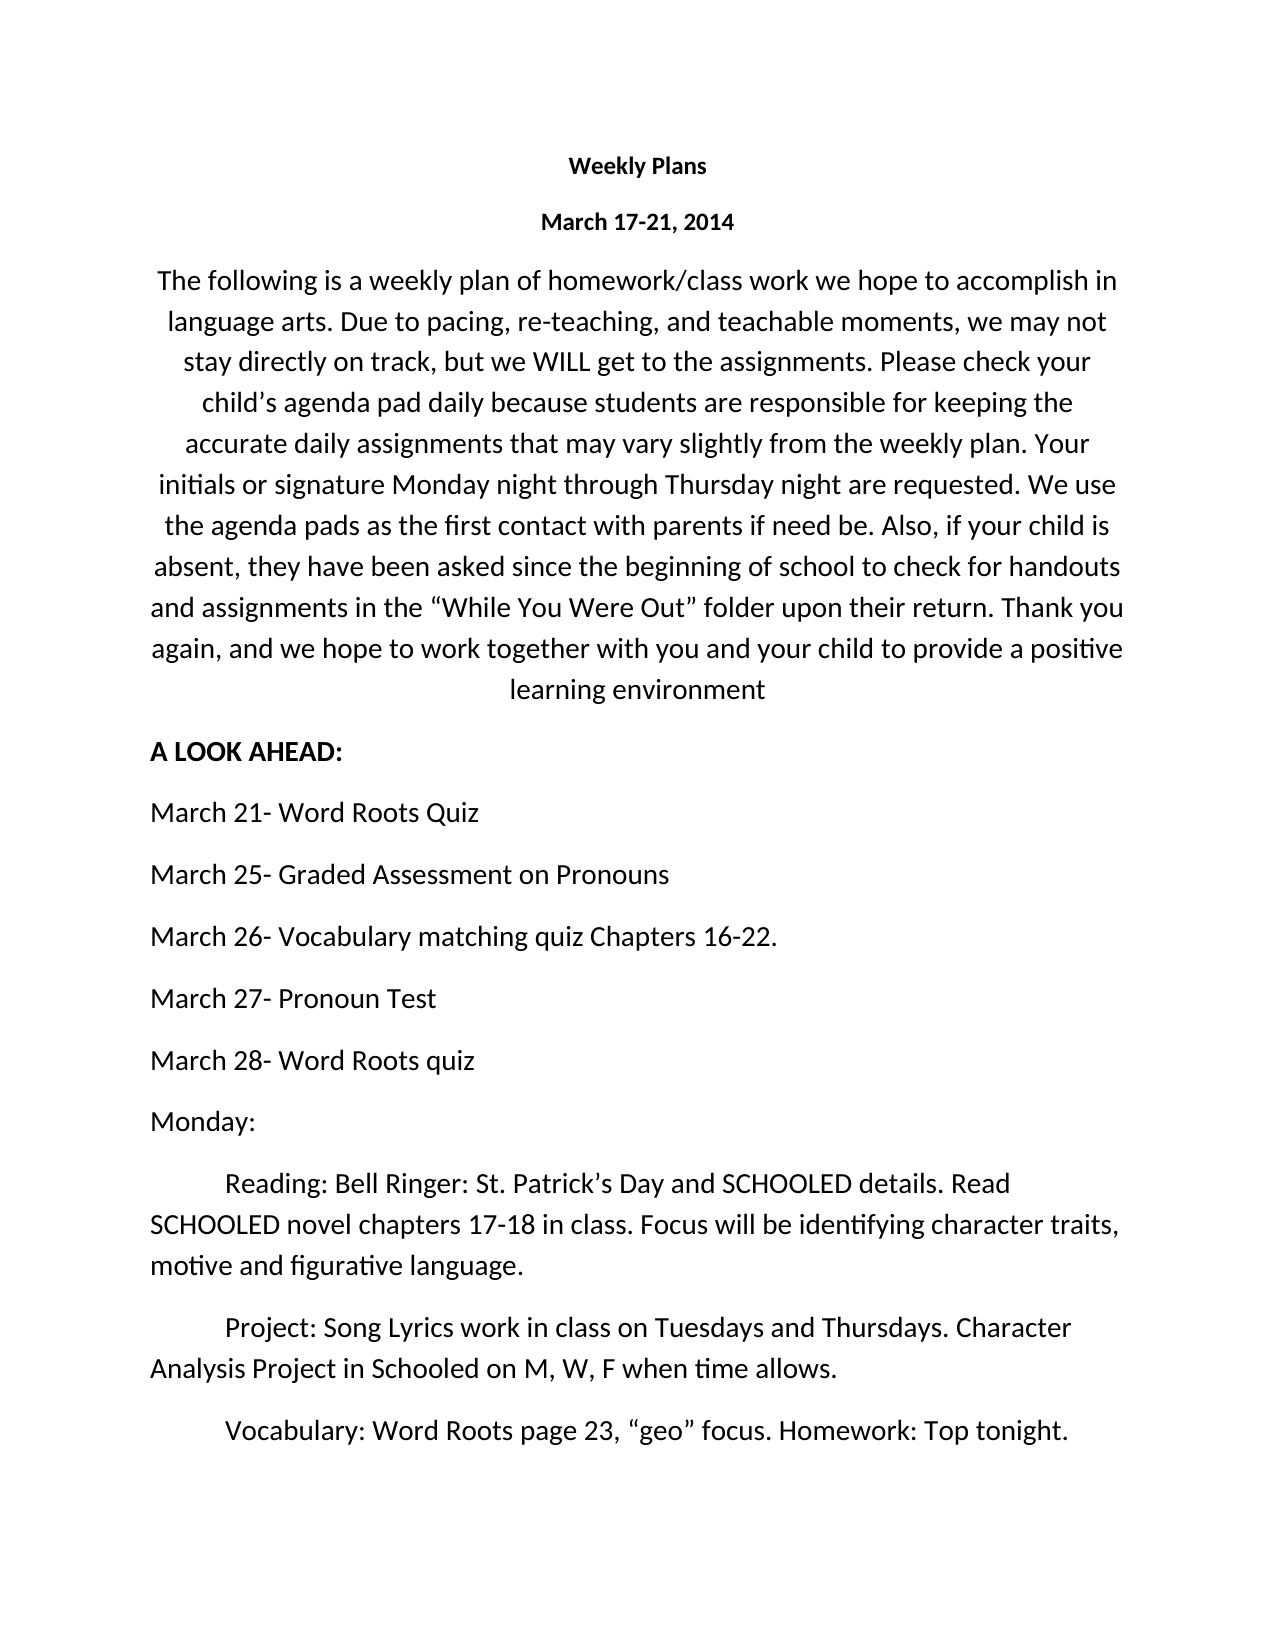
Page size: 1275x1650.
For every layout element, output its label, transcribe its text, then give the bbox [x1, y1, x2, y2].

text Weekly Plans [150, 150, 1125, 181]
text A LOOK AHEAD: [150, 733, 1125, 768]
text Project: Song Lyrics work in class on Tuesdays and Thursdays. Character Analysis Project in Schooled on M, W, F when time allows. [150, 1309, 1125, 1385]
text March 26- Vocabulary matching quiz Chapters 16-22. [150, 918, 1125, 954]
text Reading: Bell Ringer: St. Patrick’s Day and SCHOOLED details. Read SCHOOLED novel chapters 17-18 in class. Focus will be identifying character traits, motive and figurative language. [150, 1165, 1125, 1283]
text The following is a weekly plan of homework/class work we hope to accomplish in language arts. Due to pacing, re-teaching, and teachable moments, we may not stay directly on track, but we WILL get to the assignments. Please check your child’s agenda pad daily because students are responsible for keeping the accurate daily assignments that may vary slightly from the weekly plan. Your initials or signature Monday night through Thursday night are requested. We use the agenda pads as the first contact with parents if need be. Also, if your child is absent, they have been asked since the beginning of school to check for handouts and assignments in the “While You Were Out” folder upon their return. Thank you again, and we hope to work together with you and your child to provide a positive learning environment [150, 262, 1125, 707]
text March 21- Word Roots Quiz [150, 794, 1125, 830]
text March 27- Pronoun Test [150, 980, 1125, 1016]
text Monday: [150, 1103, 1125, 1139]
text March 25- Graded Assessment on Pronouns [150, 856, 1125, 892]
text Vocabulary: Word Roots page 23, “geo” focus. Homework: Top tonight. [150, 1412, 1125, 1447]
text March 17-21, 2014 [150, 206, 1125, 236]
text March 28- Word Roots quiz [150, 1042, 1125, 1077]
